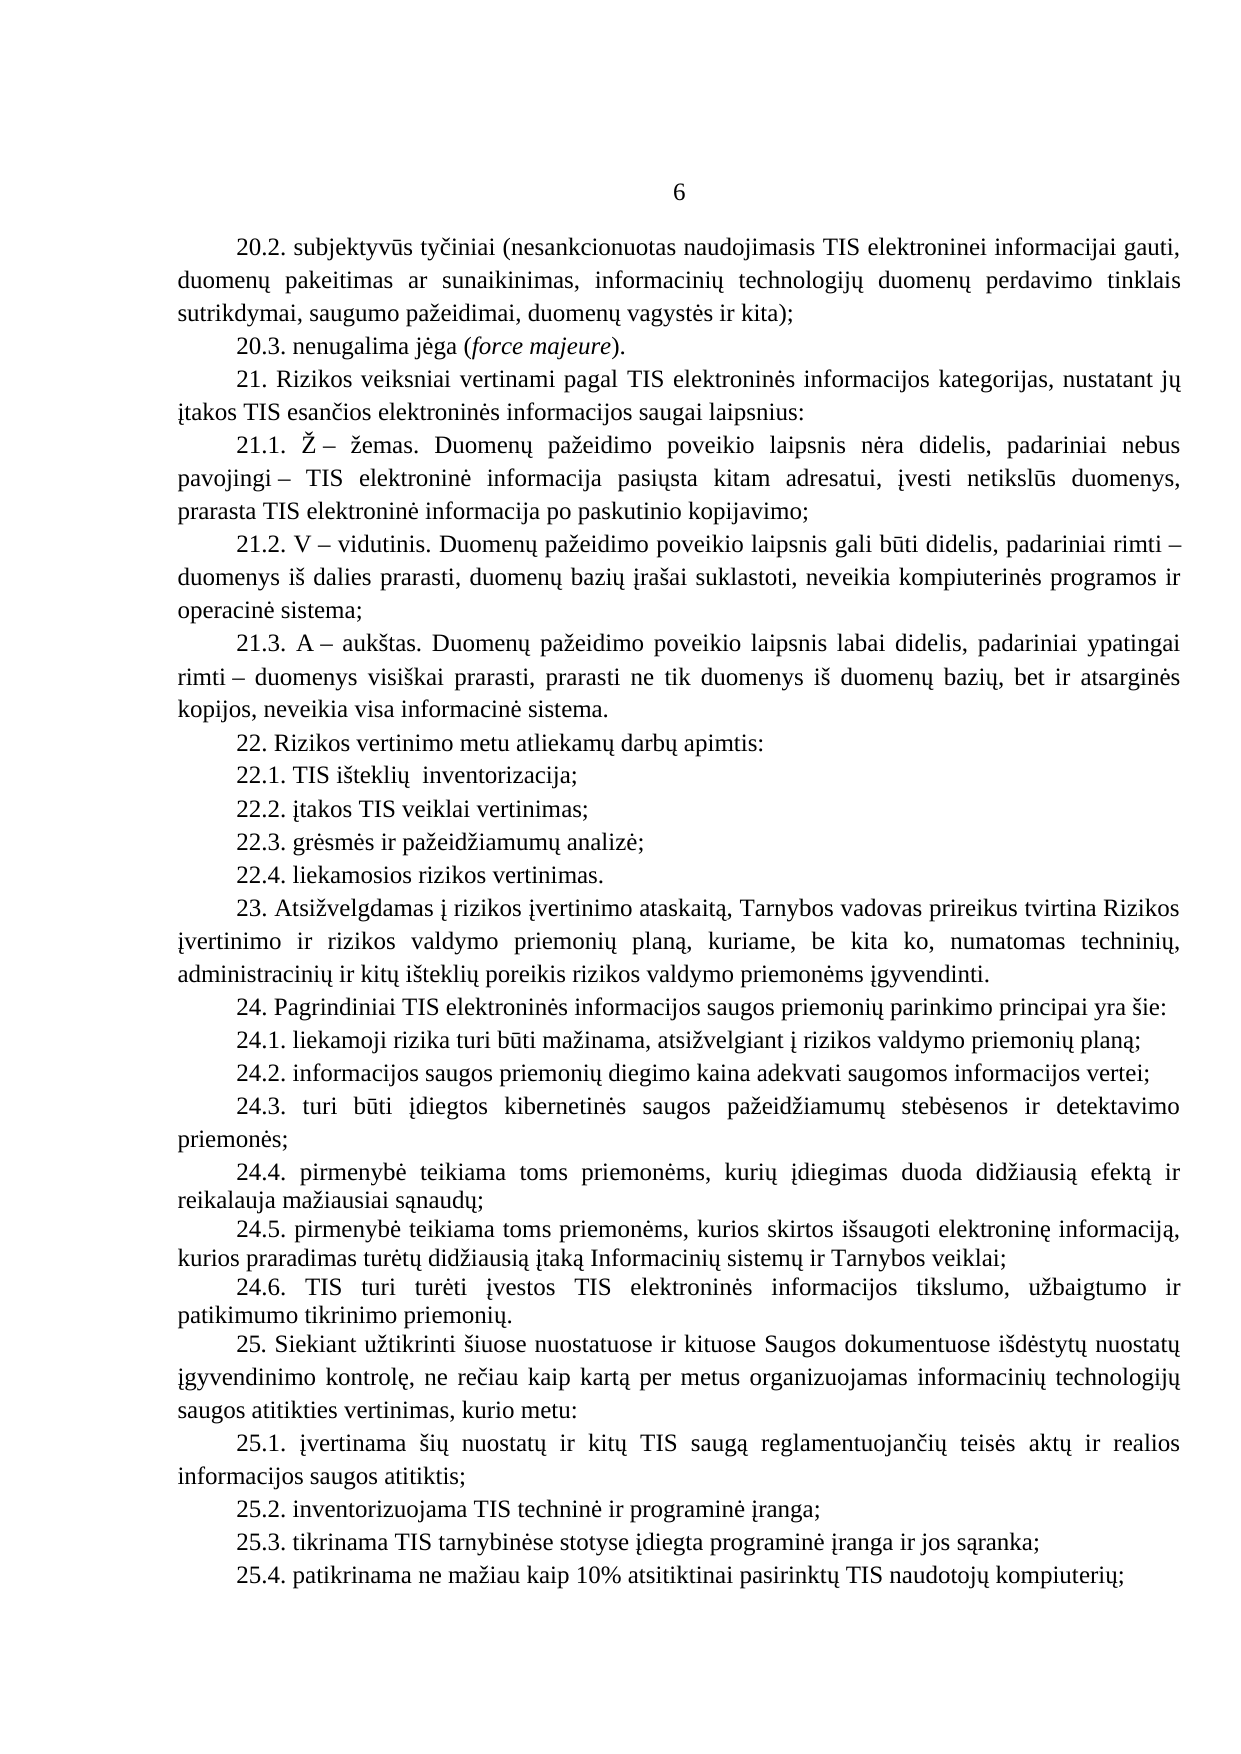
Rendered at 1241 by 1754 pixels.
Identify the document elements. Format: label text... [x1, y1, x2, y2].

text 24.4. pirmenybė teikiama toms priemonėms, kurių įdiegimas duoda didžiausią efektą ir reikalauja mažiausiai sąnaudų; [177, 1157, 1181, 1214]
text 25.3. tikrinama TIS tarnybinėse stotyse įdiegta programinė įranga ir jos sąranka; [177, 1527, 1181, 1556]
text 21.1. Ž – žemas. Duomenų pažeidimo poveikio laipsnis nėra didelis, padariniai nebus pavojingi – TIS elektroninė informacija pasiųsta kitam adresatui, įvesti netikslūs duomenys, prarasta TIS elektroninė informacija po paskutinio kopijavimo; [177, 430, 1181, 525]
text 24.5. pirmenybė teikiama toms priemonėms, kurios skirtos išsaugoti elektroninę informaciją, kurios praradimas turėtų didžiausią įtaką Informacinių sistemų ir Tarnybos veiklai; [177, 1214, 1181, 1272]
text 24.1. liekamoji rizika turi būti mažinama, atsižvelgiant į rizikos valdymo priemonių planą; [177, 1025, 1181, 1053]
text 21.3. A – aukštas. Duomenų pažeidimo poveikio laipsnis labai didelis, padariniai ypatingai rimti – duomenys visiškai prarasti, prarasti ne tik duomenys iš duomenų bazių, bet ir atsarginės kopijos, neveikia visa informacinė sistema. [177, 628, 1181, 723]
text 22.3. grėsmės ir pažeidžiamumų analizė; [177, 827, 1181, 855]
text 22. Rizikos vertinimo metu atliekamų darbų apimtis: [177, 728, 1181, 756]
text 21. Rizikos veiksniai vertinami pagal TIS elektroninės informacijos kategorijas, nustatant jų įtakos TIS esančios elektroninės informacijos saugai laipsnius: [177, 364, 1181, 426]
text 25.2. inventorizuojama TIS techninė ir programinė įranga; [177, 1494, 1181, 1523]
text 22.1. TIS išteklių inventorizacija; [177, 761, 1181, 789]
text 24. Pagrindiniai TIS elektroninės informacijos saugos priemonių parinkimo principai yra šie: [177, 992, 1181, 1021]
text 24.6. TIS turi turėti įvestos TIS elektroninės informacijos tikslumo, užbaigtumo ir patikimumo tikrinimo priemonių. [177, 1272, 1181, 1329]
text 22.2. įtakos TIS veiklai vertinimas; [177, 794, 1181, 822]
text 22.4. liekamosios rizikos vertinimas. [177, 860, 1181, 888]
text 24.2. informacijos saugos priemonių diegimo kaina adekvati saugomos informacijos vertei; [177, 1058, 1181, 1087]
text 25.1. įvertinama šių nuostatų ir kitų TIS saugą reglamentuojančių teisės aktų ir realios informacijos saugos atitiktis; [177, 1428, 1181, 1490]
text 25. Siekiant užtikrinti šiuose nuostatuose ir kituose Saugos dokumentuose išdėstytų nuostatų įgyvendinimo kontrolę, ne rečiau kaip kartą per metus organizuojamas informacinių technologijų saugos atitikties vertinimas, kurio metu: [177, 1329, 1181, 1424]
text 25.4. patikrinama ne mažiau kaip 10% atsitiktinai pasirinktų TIS naudotojų kompiuterių; [177, 1561, 1181, 1589]
text 23. Atsižvelgdamas į rizikos įvertinimo ataskaitą, Tarnybos vadovas prireikus tvirtina Rizikos įvertinimo ir rizikos valdymo priemonių planą, kuriame, be kita ko, numatomas techninių, administracinių ir kitų išteklių poreikis rizikos valdymo priemonėms įgyvendinti. [177, 893, 1181, 987]
text 20.3. nenugalima jėga (force majeure). [177, 331, 1181, 360]
text 20.2. subjektyvūs tyčiniai (nesankcionuotas naudojimasis TIS elektroninei informacijai gauti, duomenų pakeitimas ar sunaikinimas, informacinių technologijų duomenų perdavimo tinklais sutrikdymai, saugumo pažeidimai, duomenų vagystės ir kita); [177, 232, 1181, 327]
text 21.2. V – vidutinis. Duomenų pažeidimo poveikio laipsnis gali būti didelis, padariniai rimti – duomenys iš dalies prarasti, duomenų bazių įrašai suklastoti, neveikia kompiuterinės programos ir operacinė sistema; [177, 529, 1181, 624]
text 24.3. turi būti įdiegtos kibernetinės saugos pažeidžiamumų stebėsenos ir detektavimo priemonės; [177, 1091, 1181, 1153]
